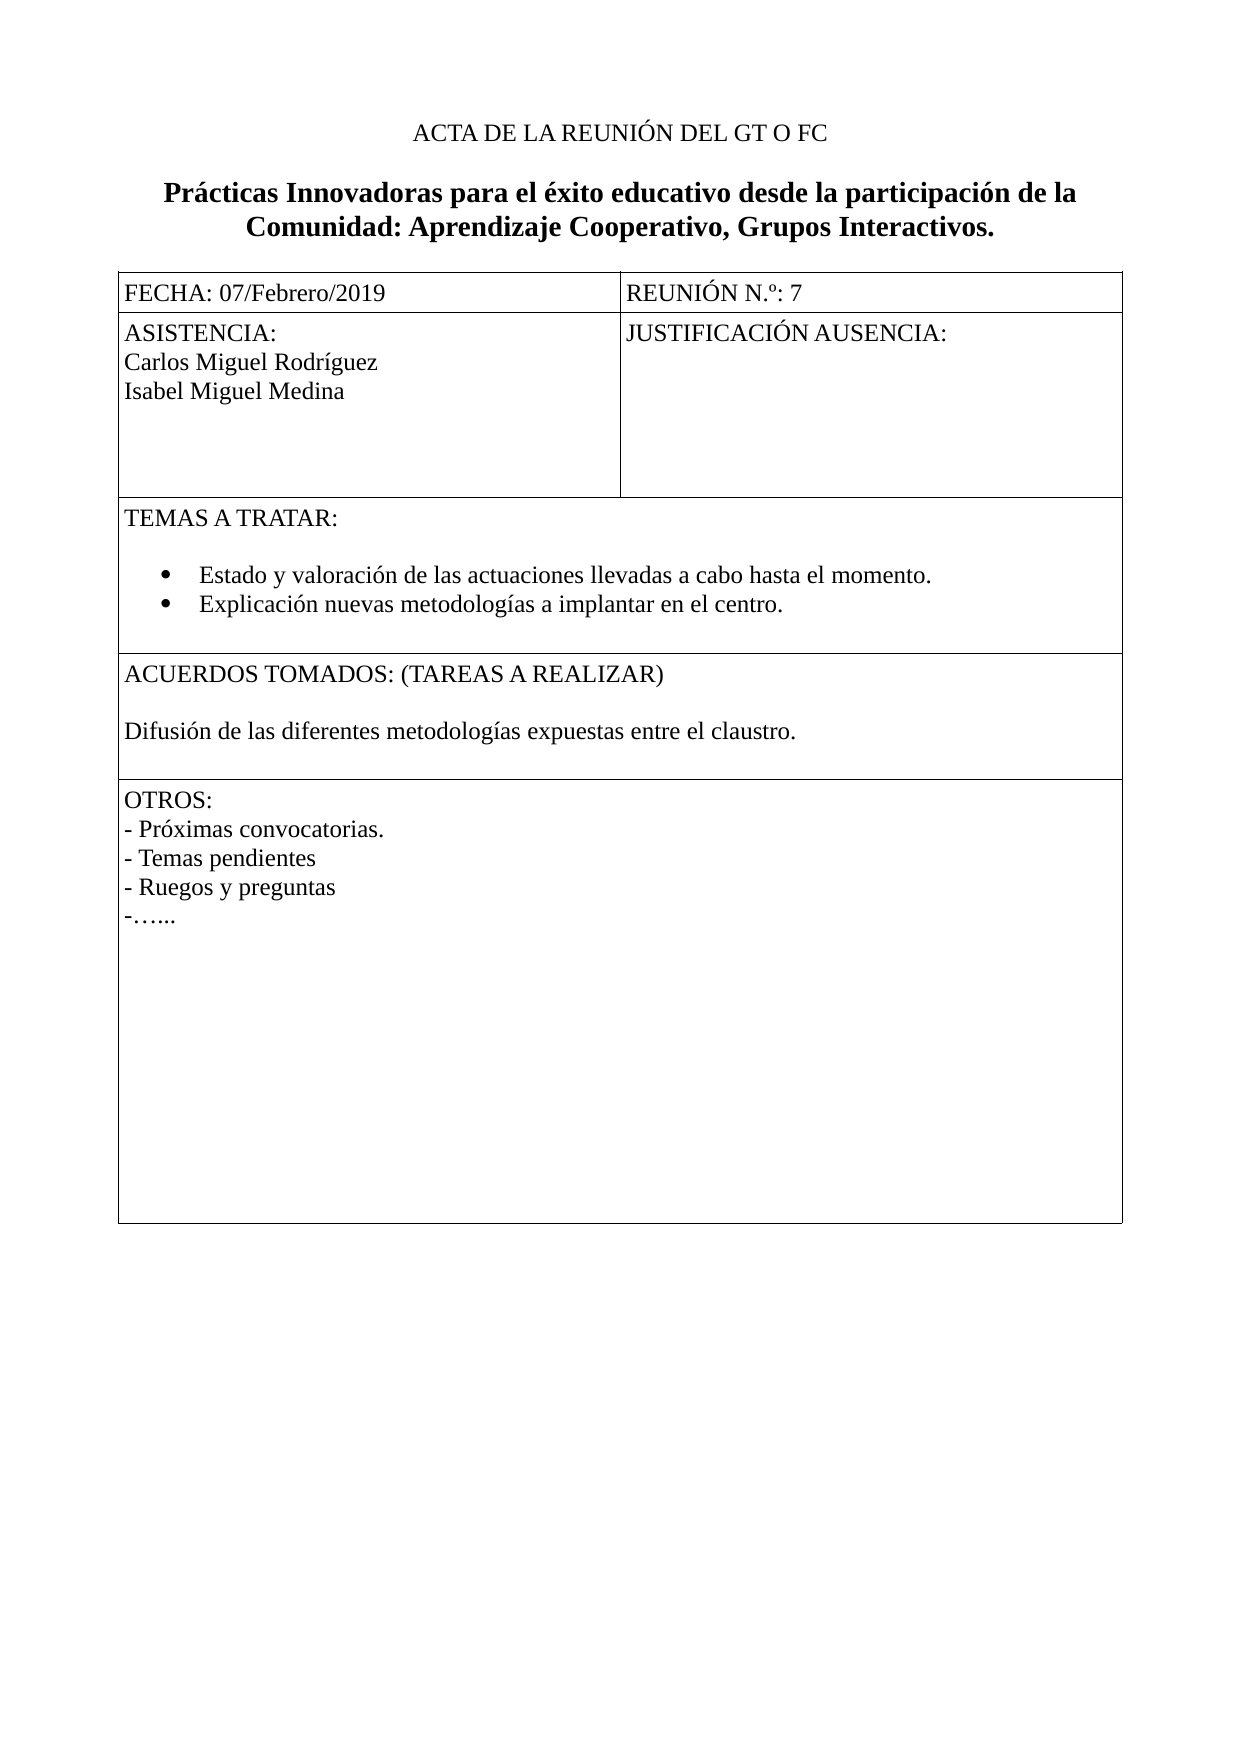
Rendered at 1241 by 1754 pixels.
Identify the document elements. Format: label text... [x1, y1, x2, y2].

table_header FECHA: 07/Febrero/2019 [119, 273, 620, 312]
table_cell OTROS: - Próximas convocatorias. - Temas pendientes - Ruegos y preguntas -…... [119, 780, 1122, 1223]
table_cell ACUERDOS TOMADOS: (TAREAS A REALIZAR) Difusión de las diferentes metodologías expuestas entre el claustro. [119, 654, 1122, 779]
table_cell JUSTIFICACIÓN AUSENCIA: [621, 313, 1122, 497]
table_cell ASISTENCIA: Carlos Miguel Rodríguez Isabel Miguel Medina [119, 313, 620, 497]
table_cell TEMAS A TRATAR: Estado y valoración de las actuaciones llevadas a cabo hasta el momento. Explicación nuevas metodologías a implantar en el centro. [119, 498, 1122, 652]
text Prácticas Innovadoras para el éxito educativo desde la participación de la Comunidad: Aprendizaje Cooperativo, Grupos Interactivos. [118, 176, 1122, 243]
text ACTA DE LA REUNIÓN DEL GT O FC [118, 118, 1122, 147]
table_header REUNIÓN N.º: 7 [621, 273, 1122, 312]
